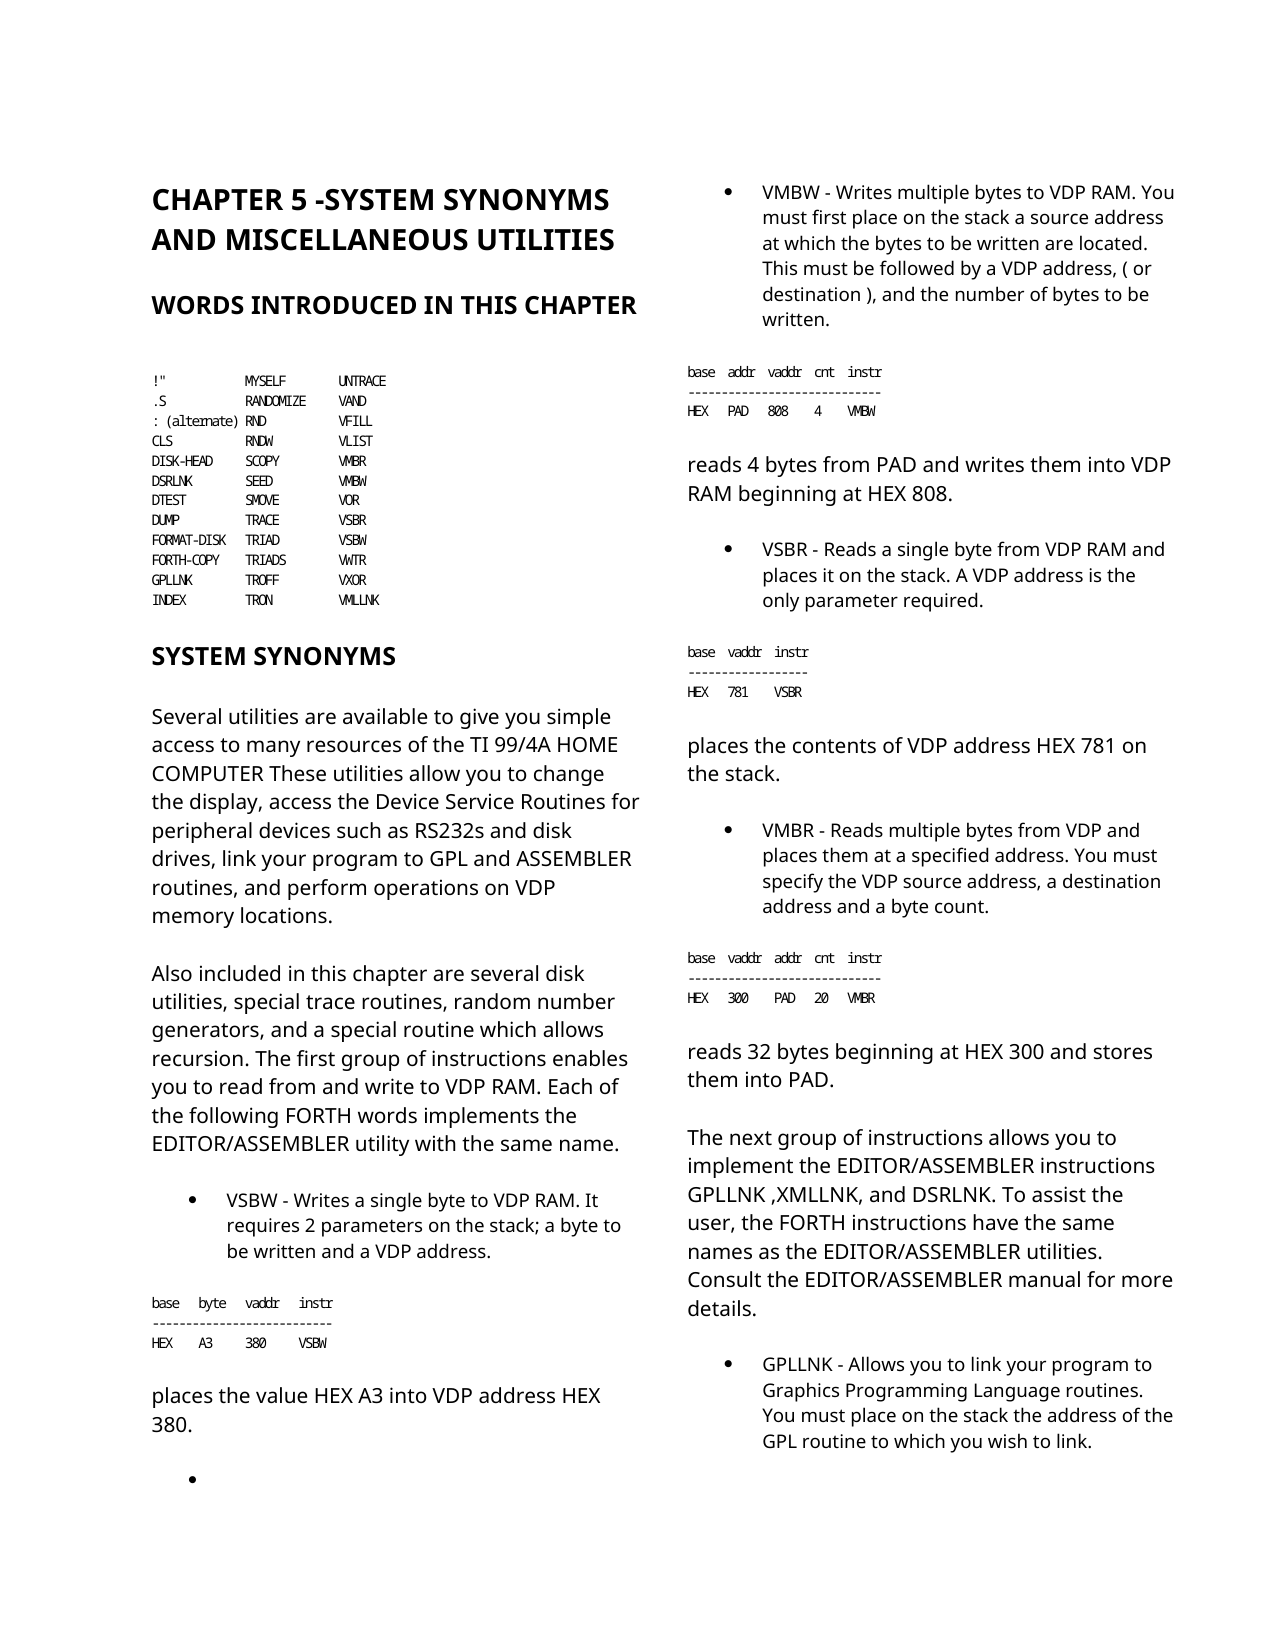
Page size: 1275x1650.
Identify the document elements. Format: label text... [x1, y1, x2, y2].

text base addr vaddr cnt instr [687, 361, 1177, 381]
list VSBR - Reads a single byte from VDP RAM and places it on the stack. A VDP address is the only parameter required. [724, 536, 1177, 613]
text HEX PAD 808 4 VMBW [687, 401, 1177, 421]
text reads 4 bytes from PAD and writes them into VDP RAM beginning at HEX 808. [687, 450, 1177, 507]
text : (alternate) RND VFILL [151, 411, 642, 431]
list VMBW - Writes multiple bytes to VDP RAM. You must first place on the stack a source address at which the bytes to be written are located. This must be followed by a VDP address, ( or destination ), and the number of bytes to be written. [724, 179, 1177, 332]
text --------------------------- [151, 1312, 642, 1332]
text places the contents of VDP address HEX 781 on the stack. [687, 731, 1177, 788]
text DUMP TRACE VSBR [151, 510, 642, 530]
list GPLLNK - Allows you to link your program to Graphics Programming Language routines. You must place on the stack the address of the GPL routine to which you wish to link. [724, 1351, 1177, 1453]
text HEX A3 380 VSBW [151, 1332, 642, 1352]
text base vaddr addr cnt instr [687, 948, 1177, 968]
text DTEST SMOVE VOR [151, 490, 642, 510]
text .S RANDOMIZE VAND [151, 391, 642, 411]
text CLS RNDW VLIST [151, 431, 642, 450]
text DSRLNK SEED VMBW [151, 470, 642, 490]
list VSBW - Writes a single byte to VDP RAM. It requires 2 parameters on the stack; a byte to be written and a VDP address. [189, 1187, 642, 1263]
text Several utilities are available to give you simple access to many resources of the TI 99/4A HOME COMPUTER These utilities allow you to change the display, access the Device Service Routines for peripheral devices such as RS232s and disk drives, link your program to GPL and ASSEMBLER routines, and perform operations on VDP memory locations. [151, 702, 642, 929]
text FORTH-COPY TRIADS VWTR [151, 550, 642, 570]
text ------------------ [687, 662, 1177, 682]
text !" MYSELF UNTRACE [151, 371, 642, 391]
text ----------------------------- [687, 381, 1177, 401]
text GPLLNK TROFF VXOR [151, 570, 642, 590]
text ----------------------------- [687, 968, 1177, 988]
text FORMAT-DISK TRIAD VSBW [151, 530, 642, 550]
text DISK-HEAD SCOPY VMBR [151, 450, 642, 470]
text places the value HEX A3 into VDP address HEX 380. [151, 1381, 642, 1438]
text INDEX TRON VMLLNK [151, 590, 642, 609]
list VMBR - Reads multiple bytes from VDP and places them at a specified address. You must specify the VDP source address, a destination address and a byte count. [724, 817, 1177, 919]
text The next group of instructions allows you to implement the EDITOR/ASSEMBLER instructions GPLLNK ,XMLLNK, and DSRLNK. To assist the user, the FORTH instructions have the same names as the EDITOR/ASSEMBLER utilities. Consult the EDITOR/ASSEMBLER manual for more details. [687, 1123, 1177, 1322]
text base vaddr instr [687, 642, 1177, 662]
subtitle CHAPTER 5 -SYSTEM SYNONYMS AND MISCELLANEOUS UTILITIES [151, 179, 642, 258]
text HEX 300 PAD 20 VMBR [687, 988, 1177, 1008]
text HEX 781 VSBR [687, 682, 1177, 702]
text base byte vaddr instr [151, 1293, 642, 1312]
text reads 32 bytes beginning at HEX 300 and stores them into PAD. [687, 1037, 1177, 1094]
subtitle SYSTEM SYNONYMS [151, 639, 642, 673]
subtitle WORDS INTRODUCED IN THIS CHAPTER [151, 288, 642, 322]
text Also included in this chapter are several disk utilities, special trace routines, random number generators, and a special routine which allows recursion. The first group of instructions enables you to read from and write to VDP RAM. Each of the following FORTH words implements the EDITOR/ASSEMBLER utility with the same name. [151, 959, 642, 1158]
